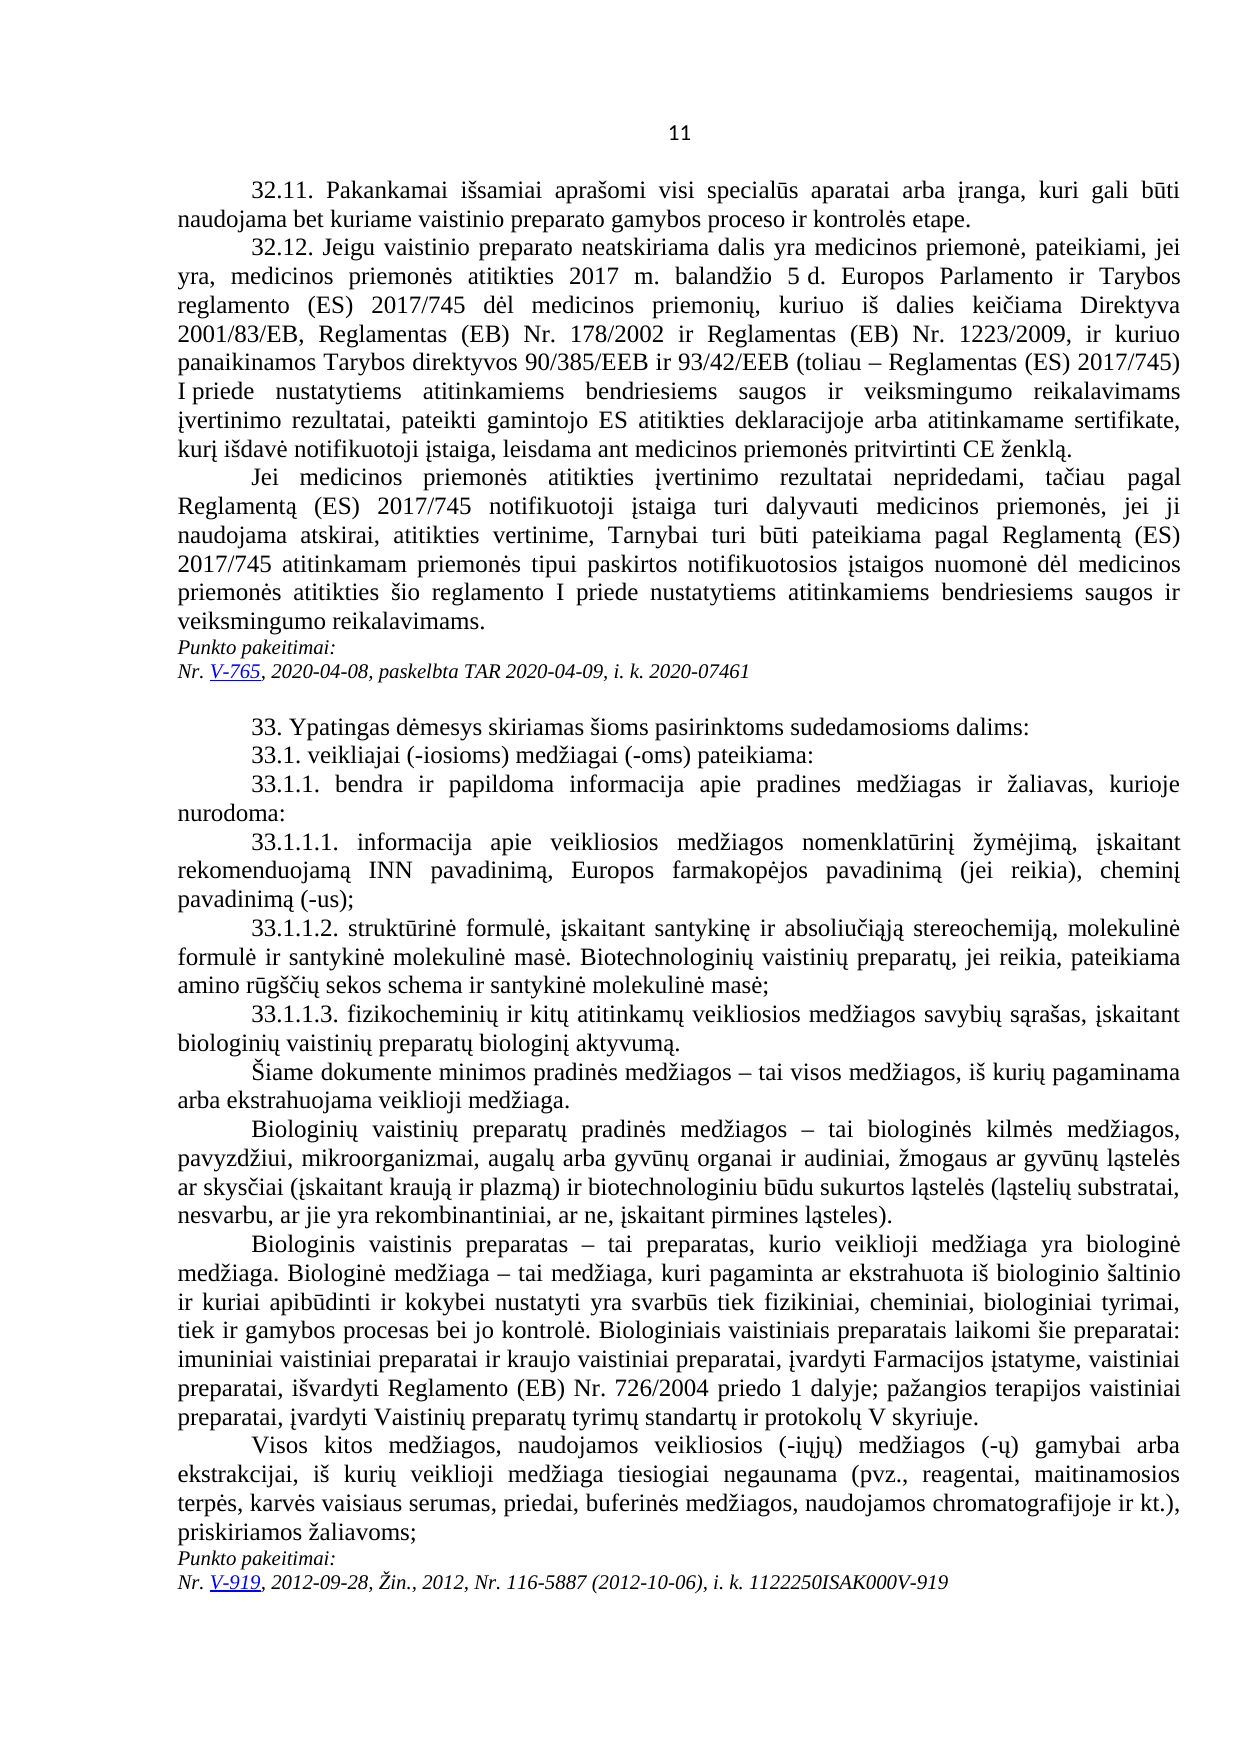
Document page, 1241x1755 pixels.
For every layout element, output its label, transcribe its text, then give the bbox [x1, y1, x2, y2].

text 33. Ypatingas dėmesys skiriamas šioms pasirinktoms sudedamosioms dalims: [177, 712, 1181, 741]
text 33.1.1.3. fizikocheminių ir kitų atitinkamų veikliosios medžiagos savybių sąrašas, įskaitant biologinių vaistinių preparatų biologinį aktyvumą. [177, 999, 1181, 1057]
text Nr. V-765, 2020-04-08, paskelbta TAR 2020-04-09, i. k. 2020-07461 [177, 659, 1181, 683]
text Punkto pakeitimai: [177, 1546, 1181, 1569]
text 32.11. Pakankamai išsamiai aprašomi visi specialūs aparatai arba įranga, kuri gali būti naudojama bet kuriame vaistinio preparato gamybos proceso ir kontrolės etape. [177, 175, 1181, 232]
text Biologinis vaistinis preparatas – tai preparatas, kurio veiklioji medžiaga yra biologinė medžiaga. Biologinė medžiaga – tai medžiaga, kuri pagaminta ar ekstrahuota iš biologinio šaltinio ir kuriai apibūdinti ir kokybei nustatyti yra svarbūs tiek fizikiniai, cheminiai, biologiniai tyrimai, tiek ir gamybos procesas bei jo kontrolė. Biologiniais vaistiniais preparatais laikomi šie preparatai: imuniniai vaistiniai preparatai ir kraujo vaistiniai preparatai, įvardyti Farmacijos įstatyme, vaistiniai preparatai, išvardyti Reglamento (EB) Nr. 726/2004 priedo 1 dalyje; pažangios terapijos vaistiniai preparatai, įvardyti Vaistinių preparatų tyrimų standartų ir protokolų V skyriuje. [177, 1229, 1181, 1431]
text Visos kitos medžiagos, naudojamos veikliosios (-iųjų) medžiagos (-ų) gamybai arba ekstrakcijai, iš kurių veiklioji medžiaga tiesiogiai negaunama (pvz., reagentai, maitinamosios terpės, karvės vaisiaus serumas, priedai, buferinės medžiagos, naudojamos chromatografijoje ir kt.), priskiriamos žaliavoms; [177, 1431, 1181, 1546]
text 33.1. veikliajai (-iosioms) medžiagai (-oms) pateikiama: [177, 741, 1181, 769]
text Biologinių vaistinių preparatų pradinės medžiagos – tai biologinės kilmės medžiagos, pavyzdžiui, mikroorganizmai, augalų arba gyvūnų organai ir audiniai, žmogaus ar gyvūnų ląstelės ar skysčiai (įskaitant kraują ir plazmą) ir biotechnologiniu būdu sukurtos ląstelės (ląstelių substratai, nesvarbu, ar jie yra rekombinantiniai, ar ne, įskaitant pirmines ląsteles). [177, 1114, 1181, 1229]
text 33.1.1.1. informacija apie veikliosios medžiagos nomenklatūrinį žymėjimą, įskaitant rekomenduojamą INN pavadinimą, Europos farmakopėjos pavadinimą (jei reikia), cheminį pavadinimą (-us); [177, 827, 1181, 913]
text 33.1.1.2. struktūrinė formulė, įskaitant santykinę ir absoliučiąją stereochemiją, molekulinė formulė ir santykinė molekulinė masė. Biotechnologinių vaistinių preparatų, jei reikia, pateikiama amino rūgščių sekos schema ir santykinė molekulinė masė; [177, 913, 1181, 999]
text 32.12. Jeigu vaistinio preparato neatskiriama dalis yra medicinos priemonė, pateikiami, jei yra, medicinos priemonės atitikties 2017 m. balandžio 5 d. Europos Parlamento ir Tarybos reglamento (ES) 2017/745 dėl medicinos priemonių, kuriuo iš dalies keičiama Direktyva 2001/83/EB, Reglamentas (EB) Nr. 178/2002 ir Reglamentas (EB) Nr. 1223/2009, ir kuriuo panaikinamos Tarybos direktyvos 90/385/EEB ir 93/42/EEB (toliau – Reglamentas (ES) 2017/745) I priede nustatytiems atitinkamiems bendriesiems saugos ir veiksmingumo reikalavimams įvertinimo rezultatai, pateikti gamintojo ES atitikties deklaracijoje arba atitinkamame sertifikate, kurį išdavė notifikuotoji įstaiga, leisdama ant medicinos priemonės pritvirtinti CE ženklą. [177, 232, 1181, 462]
text Nr. V-919, 2012-09-28, Žin., 2012, Nr. 116-5887 (2012-10-06), i. k. 1122250ISAK000V-919 [177, 1569, 1181, 1594]
text 33.1.1. bendra ir papildoma informacija apie pradines medžiagas ir žaliavas, kurioje nurodoma: [177, 769, 1181, 827]
text Punkto pakeitimai: [177, 635, 1181, 659]
text Jei medicinos priemonės atitikties įvertinimo rezultatai nepridedami, tačiau pagal Reglamentą (ES) 2017/745 notifikuotoji įstaiga turi dalyvauti medicinos priemonės, jei ji naudojama atskirai, atitikties vertinime, Tarnybai turi būti pateikiama pagal Reglamentą (ES) 2017/745 atitinkamam priemonės tipui paskirtos notifikuotosios įstaigos nuomonė dėl medicinos priemonės atitikties šio reglamento I priede nustatytiems atitinkamiems bendriesiems saugos ir veiksmingumo reikalavimams. [177, 462, 1181, 635]
text Šiame dokumente minimos pradinės medžiagos – tai visos medžiagos, iš kurių pagaminama arba ekstrahuojama veiklioji medžiaga. [177, 1057, 1181, 1114]
